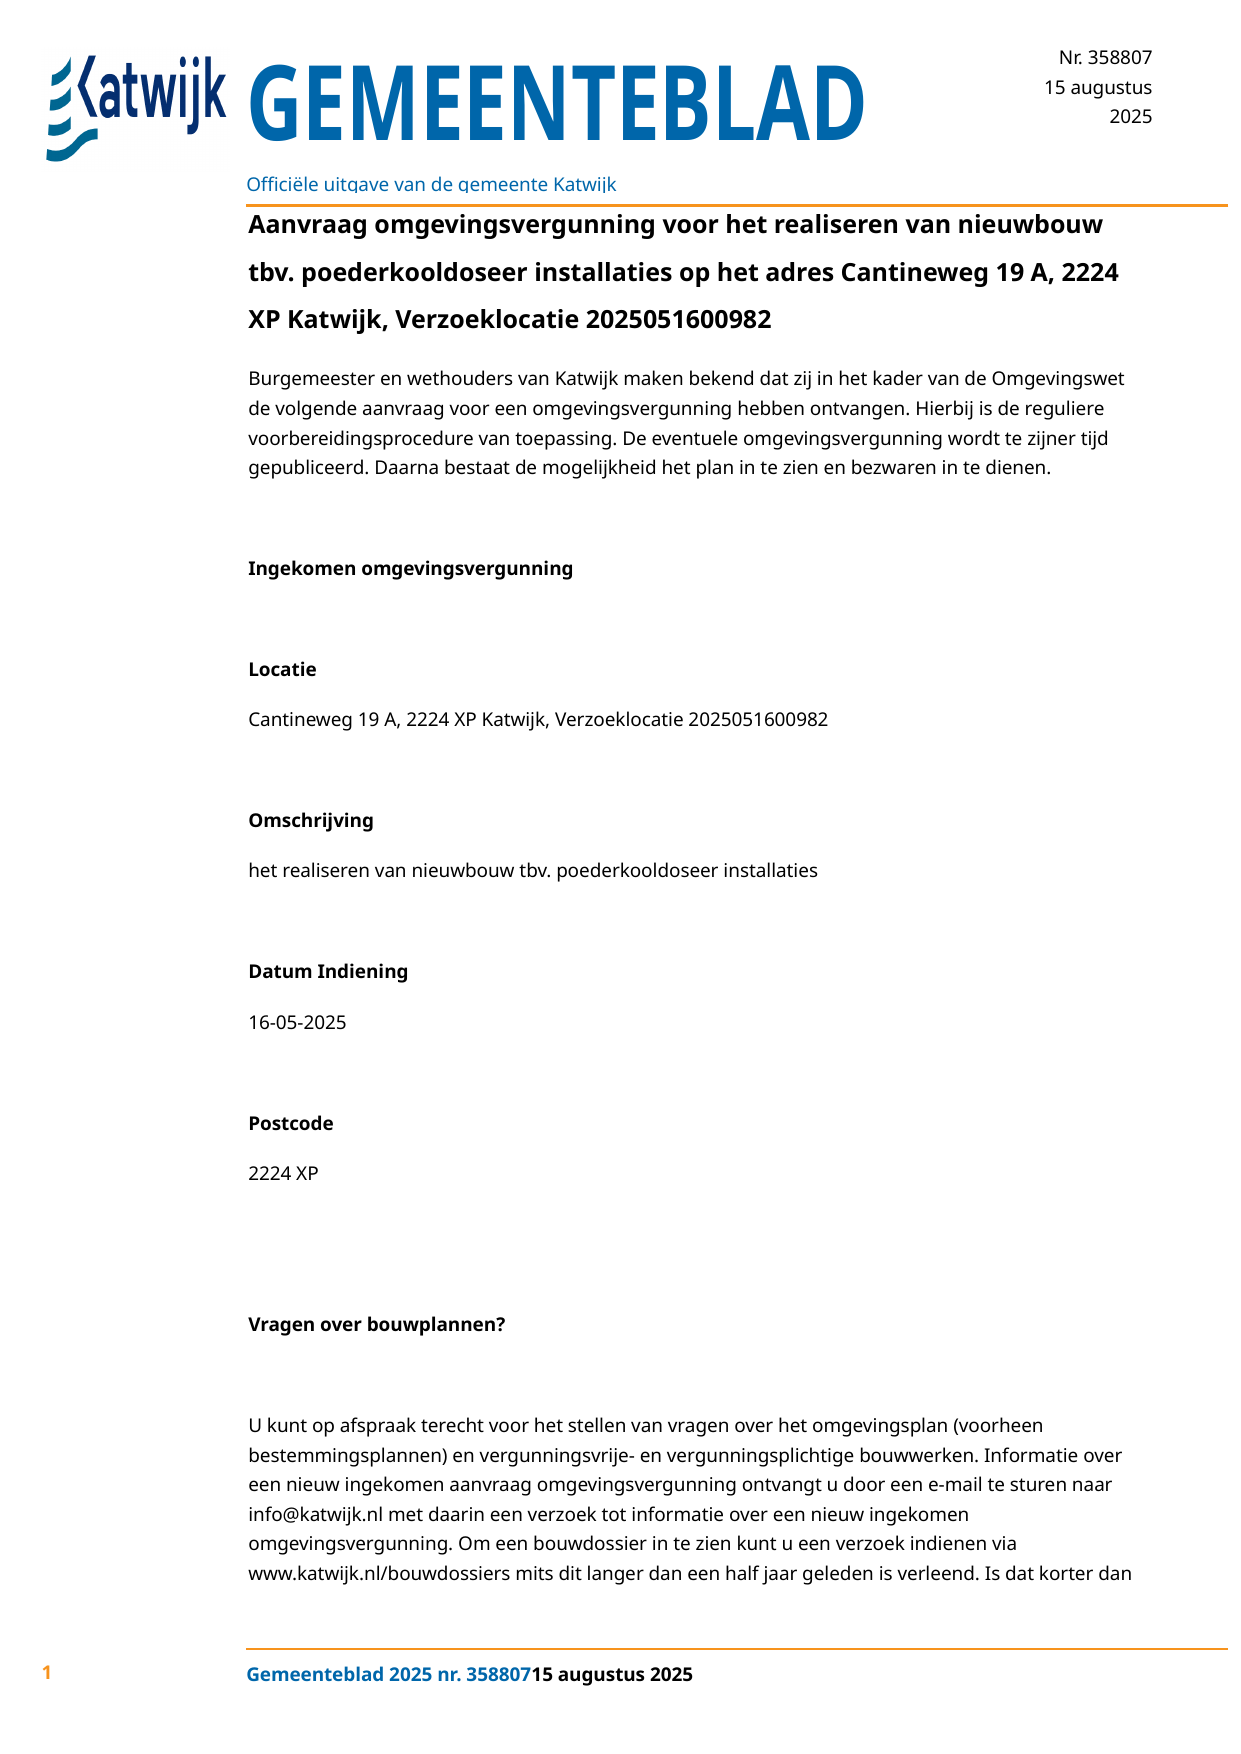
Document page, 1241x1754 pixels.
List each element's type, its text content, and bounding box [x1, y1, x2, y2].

text 2224 XP [248, 1160, 1152, 1186]
text U kunt op afspraak terecht voor het stellen van vragen over het omgevingsplan (voorheen bestemmingsplannen) en vergunningsvrije- en vergunningsplichtige bouwwerken. Informatie over een nieuw ingekomen aanvraag omgevingsvergunning ontvangt u door een e-mail te sturen naar info@katwijk.nl met daarin een verzoek tot informatie over een nieuw ingekomen omgevingsvergunning. Om een bouwdossier in te zien kunt u een verzoek indienen via www.katwijk.nl/bouwdossiers mits dit langer dan een half jaar geleden is verleend. Is dat korter dan [248, 1412, 1152, 1586]
text Ingekomen omgevingsvergunning [248, 555, 1152, 581]
text Datum Indiening [248, 958, 1152, 984]
text het realiseren van nieuwbouw tbv. poederkooldoseer installaties [248, 858, 1152, 883]
text Cantineweg 19 A, 2224 XP Katwijk, Verzoeklocatie 2025051600982 [248, 706, 1152, 732]
text 16-05-2025 [248, 1009, 1152, 1034]
text Vragen over bouwplannen? [248, 1311, 1152, 1337]
text Burgemeester en wethouders van Katwijk maken bekend dat zij in het kader van de Omgevingswet de volgende aanvraag voor een omgevingsvergunning hebben ontvangen. Hierbij is de reguliere voorbereidingsprocedure van toepassing. De eventuele omgevingsvergunning wordt te zijner tijd gepubliceerd. Daarna bestaat de mogelijkheid het plan in te zien en bezwaren in te dienen. [248, 366, 1152, 480]
picture [41, 47, 231, 172]
text Omschrijving [248, 807, 1152, 833]
text Aanvraag omgevingsvergunning voor het realiseren van nieuwbouw tbv. poederkooldoseer installaties op het adres Cantineweg 19 A, 2224 XP Katwijk, Verzoeklocatie 2025051600982 [248, 207, 1152, 336]
text Postcode [248, 1110, 1152, 1135]
text Locatie [248, 656, 1152, 682]
